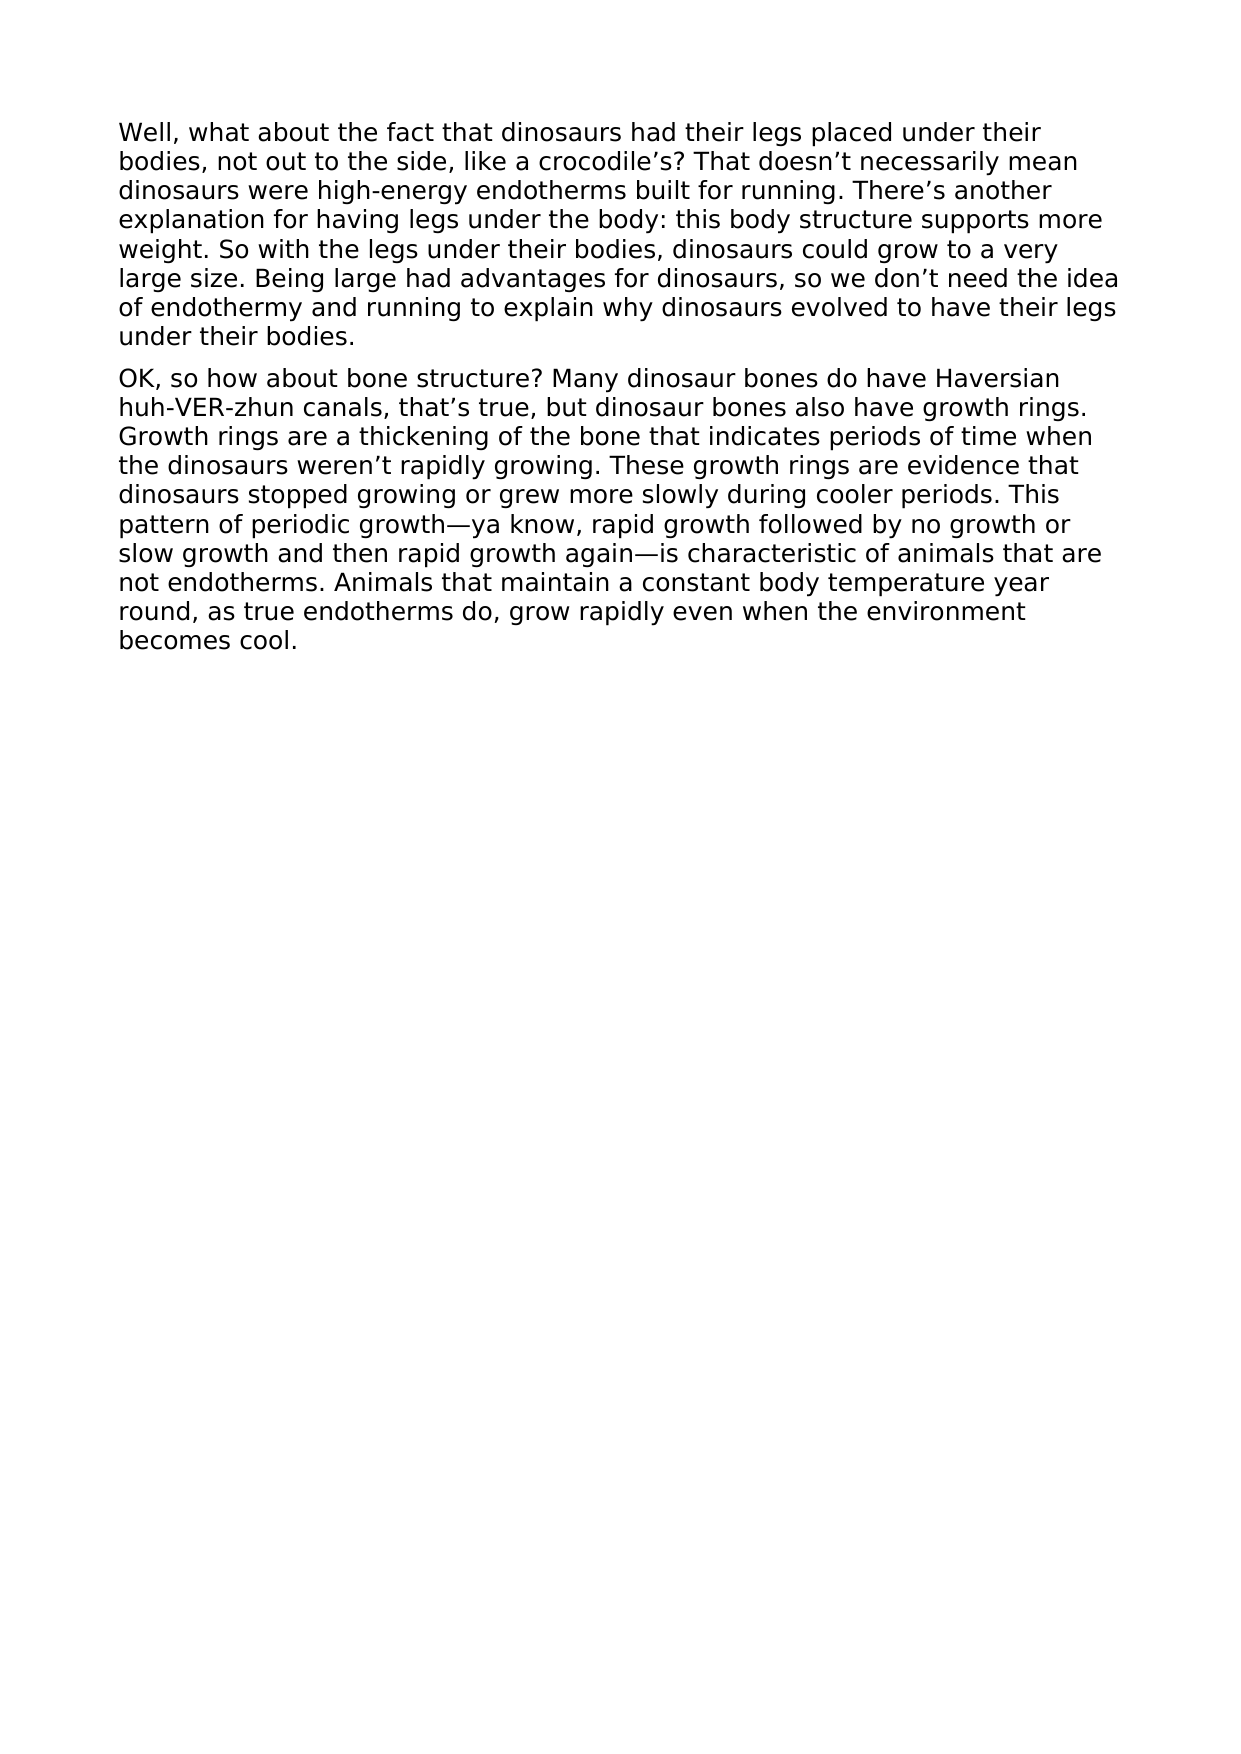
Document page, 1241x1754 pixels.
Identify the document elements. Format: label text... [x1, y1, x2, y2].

text OK, so how about bone structure? Many dinosaur bones do have Haversian huh-VER-zhun canals, that’s true, but dinosaur bones also have growth rings. Growth rings are a thickening of the bone that indicates periods of time when the dinosaurs weren’t rapidly growing. These growth rings are evidence that dinosaurs stopped growing or grew more slowly during cooler periods. This pattern of periodic growth—ya know, rapid growth followed by no growth or slow growth and then rapid growth again—is characteristic of animals that are not endotherms. Animals that maintain a constant body temperature year round, as true endotherms do, grow rapidly even when the environment becomes cool. [118, 364, 1122, 656]
text Well, what about the fact that dinosaurs had their legs placed under their bodies, not out to the side, like a crocodile’s? That doesn’t necessarily mean dinosaurs were high-energy endotherms built for running. There’s another explanation for having legs under the body: this body structure supports more weight. So with the legs under their bodies, dinosaurs could grow to a very large size. Being large had advantages for dinosaurs, so we don’t need the idea of endothermy and running to explain why dinosaurs evolved to have their legs under their bodies. [118, 118, 1122, 351]
